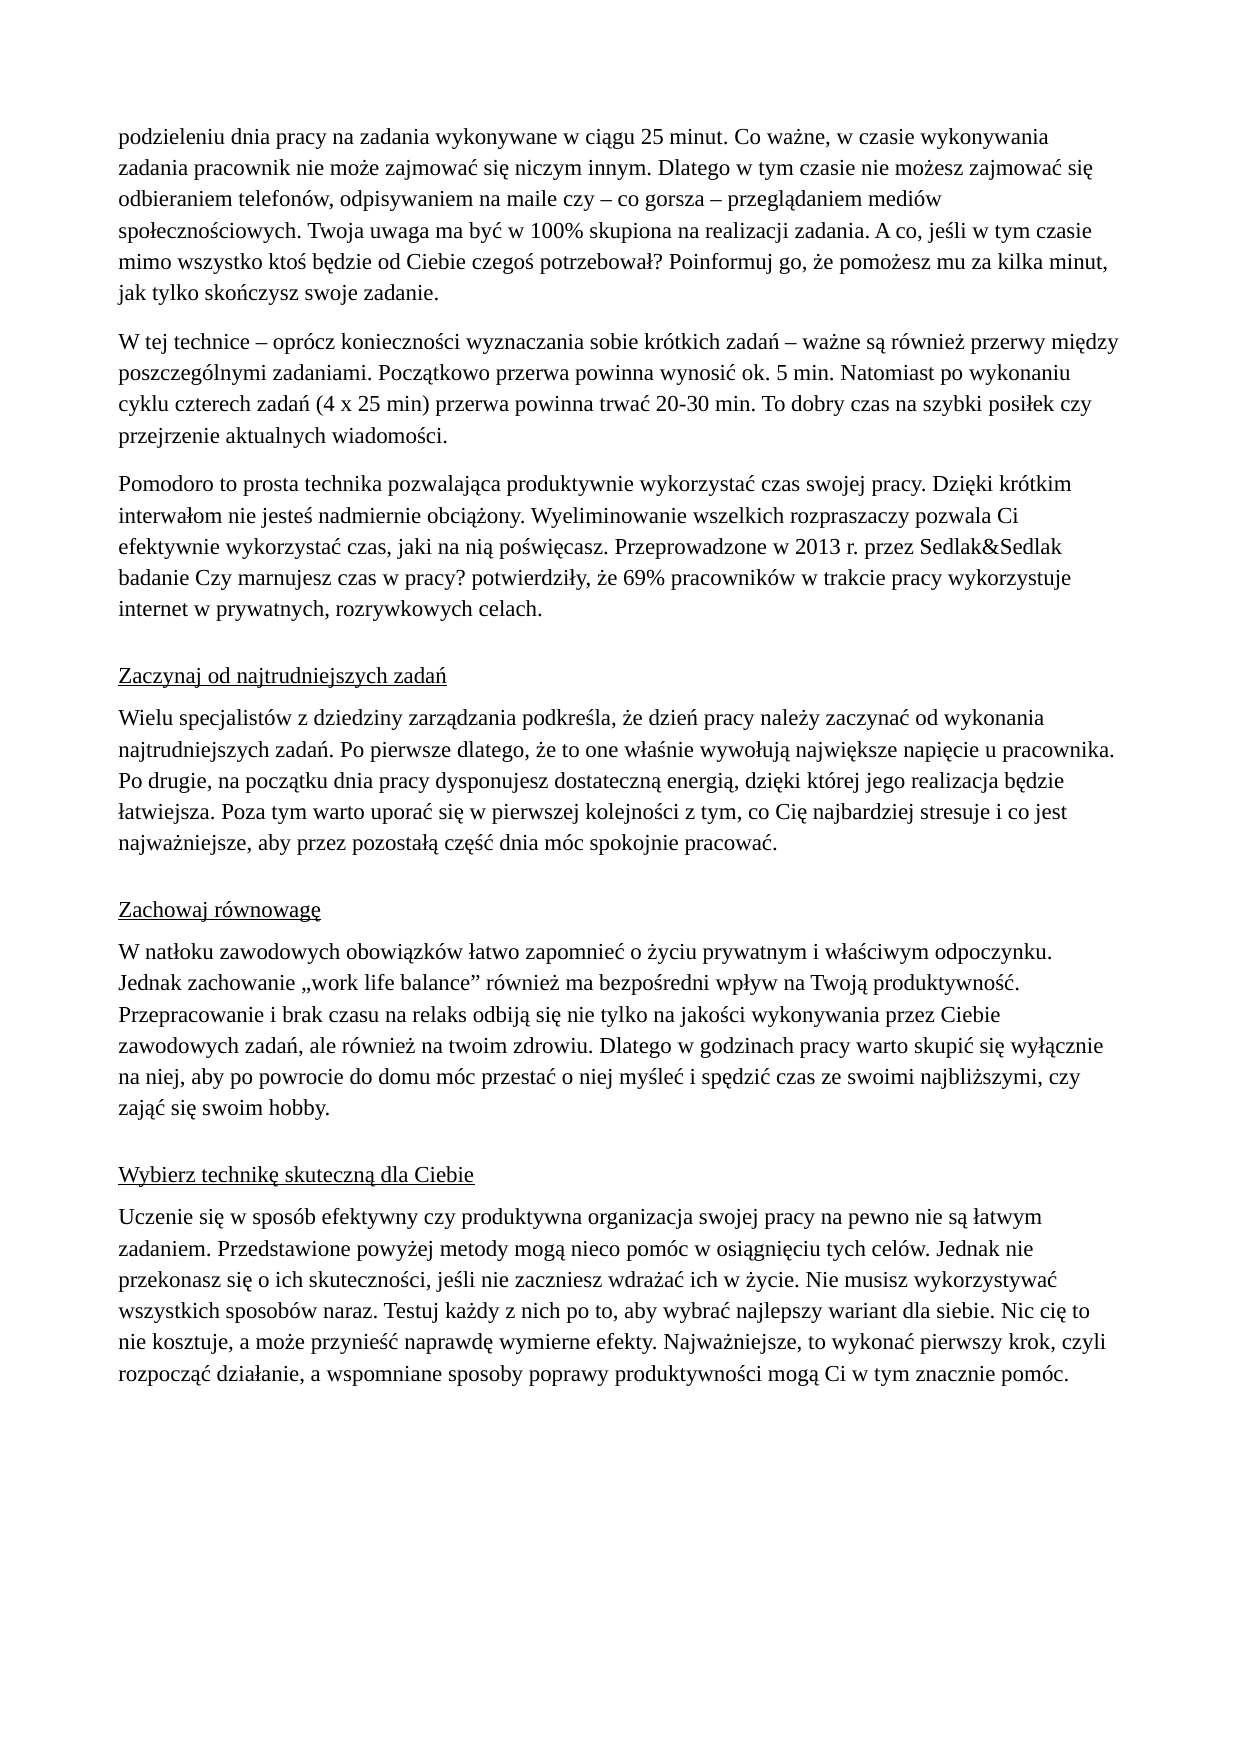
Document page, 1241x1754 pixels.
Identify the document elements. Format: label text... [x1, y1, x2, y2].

text podzieleniu dnia pracy na zadania wykonywane w ciągu 25 minut. Co ważne, w czasie wykonywania zadania pracownik nie może zajmować się niczym innym. Dlatego w tym czasie nie możesz zajmować się odbieraniem telefonów, odpisywaniem na maile czy – co gorsza – przeglądaniem mediów społecznościowych. Twoja uwaga ma być w 100% skupiona na realizacji zadania. A co, jeśli w tym czasie mimo wszystko ktoś będzie od Ciebie czegoś potrzebował? Poinformuj go, że pomożesz mu za kilka minut, jak tylko skończysz swoje zadanie. [118, 118, 1122, 306]
text Uczenie się w sposób efektywny czy produktywna organizacja swojej pracy na pewno nie są łatwym zadaniem. Przedstawione powyżej metody mogą nieco pomóc w osiągnięciu tych celów. Jednak nie przekonasz się o ich skuteczności, jeśli nie zaczniesz wdrażać ich w życie. Nie musisz wykorzystywać wszystkich sposobów naraz. Testuj każdy z nich po to, aby wybrać najlepszy wariant dla siebie. Nic cię to nie kosztuje, a może przynieść naprawdę wymierne efekty. Najważniejsze, to wykonać pierwszy krok, czyli rozpocząć działanie, a wspomniane sposoby poprawy produktywności mogą Ci w tym znacznie pomóc. [118, 1198, 1122, 1386]
subtitle Zaczynaj od najtrudniejszych zadań [118, 662, 1122, 688]
subtitle Wybierz technikę skuteczną dla Ciebie [118, 1161, 1122, 1187]
text Wielu specjalistów z dziedziny zarządzania podkreśla, że dzień pracy należy zaczynać od wykonania najtrudniejszych zadań. Po pierwsze dlatego, że to one właśnie wywołują największe napięcie u pracownika. Po drugie, na początku dnia pracy dysponujesz dostateczną energią, dzięki której jego realizacja będzie łatwiejsza. Poza tym warto uporać się w pierwszej kolejności z tym, co Cię najbardziej stresuje i co jest najważniejsze, aby przez pozostałą część dnia móc spokojnie pracować. [118, 699, 1122, 856]
text W natłoku zawodowych obowiązków łatwo zapomnieć o życiu prywatnym i właściwym odpoczynku. Jednak zachowanie „work life balance” również ma bezpośredni wpływ na Twoją produktywność. Przepracowanie i brak czasu na relaks odbiją się nie tylko na jakości wykonywania przez Ciebie zawodowych zadań, ale również na twoim zdrowiu. Dlatego w godzinach pracy warto skupić się wyłącznie na niej, aby po powrocie do domu móc przestać o niej myśleć i spędzić czas ze swoimi najbliższymi, czy zająć się swoim hobby. [118, 933, 1122, 1121]
text W tej technice – oprócz konieczności wyznaczania sobie krótkich zadań – ważne są również przerwy między poszczególnymi zadaniami. Początkowo przerwa powinna wynosić ok. 5 min. Natomiast po wykonaniu cyklu czterech zadań (4 x 25 min) przerwa powinna trwać 20-30 min. To dobry czas na szybki posiłek czy przejrzenie aktualnych wiadomości. [118, 323, 1122, 448]
subtitle Zachowaj równowagę [118, 896, 1122, 922]
text Pomodoro to prosta technika pozwalająca produktywnie wykorzystać czas swojej pracy. Dzięki krótkim interwałom nie jesteś nadmiernie obciążony. Wyeliminowanie wszelkich rozpraszaczy pozwala Ci efektywnie wykorzystać czas, jaki na nią poświęcasz. Przeprowadzone w 2013 r. przez Sedlak&Sedlak badanie Czy marnujesz czas w pracy? potwierdziły, że 69% pracowników w trakcie pracy wykorzystuje internet w prywatnych, rozrywkowych celach. [118, 466, 1122, 622]
